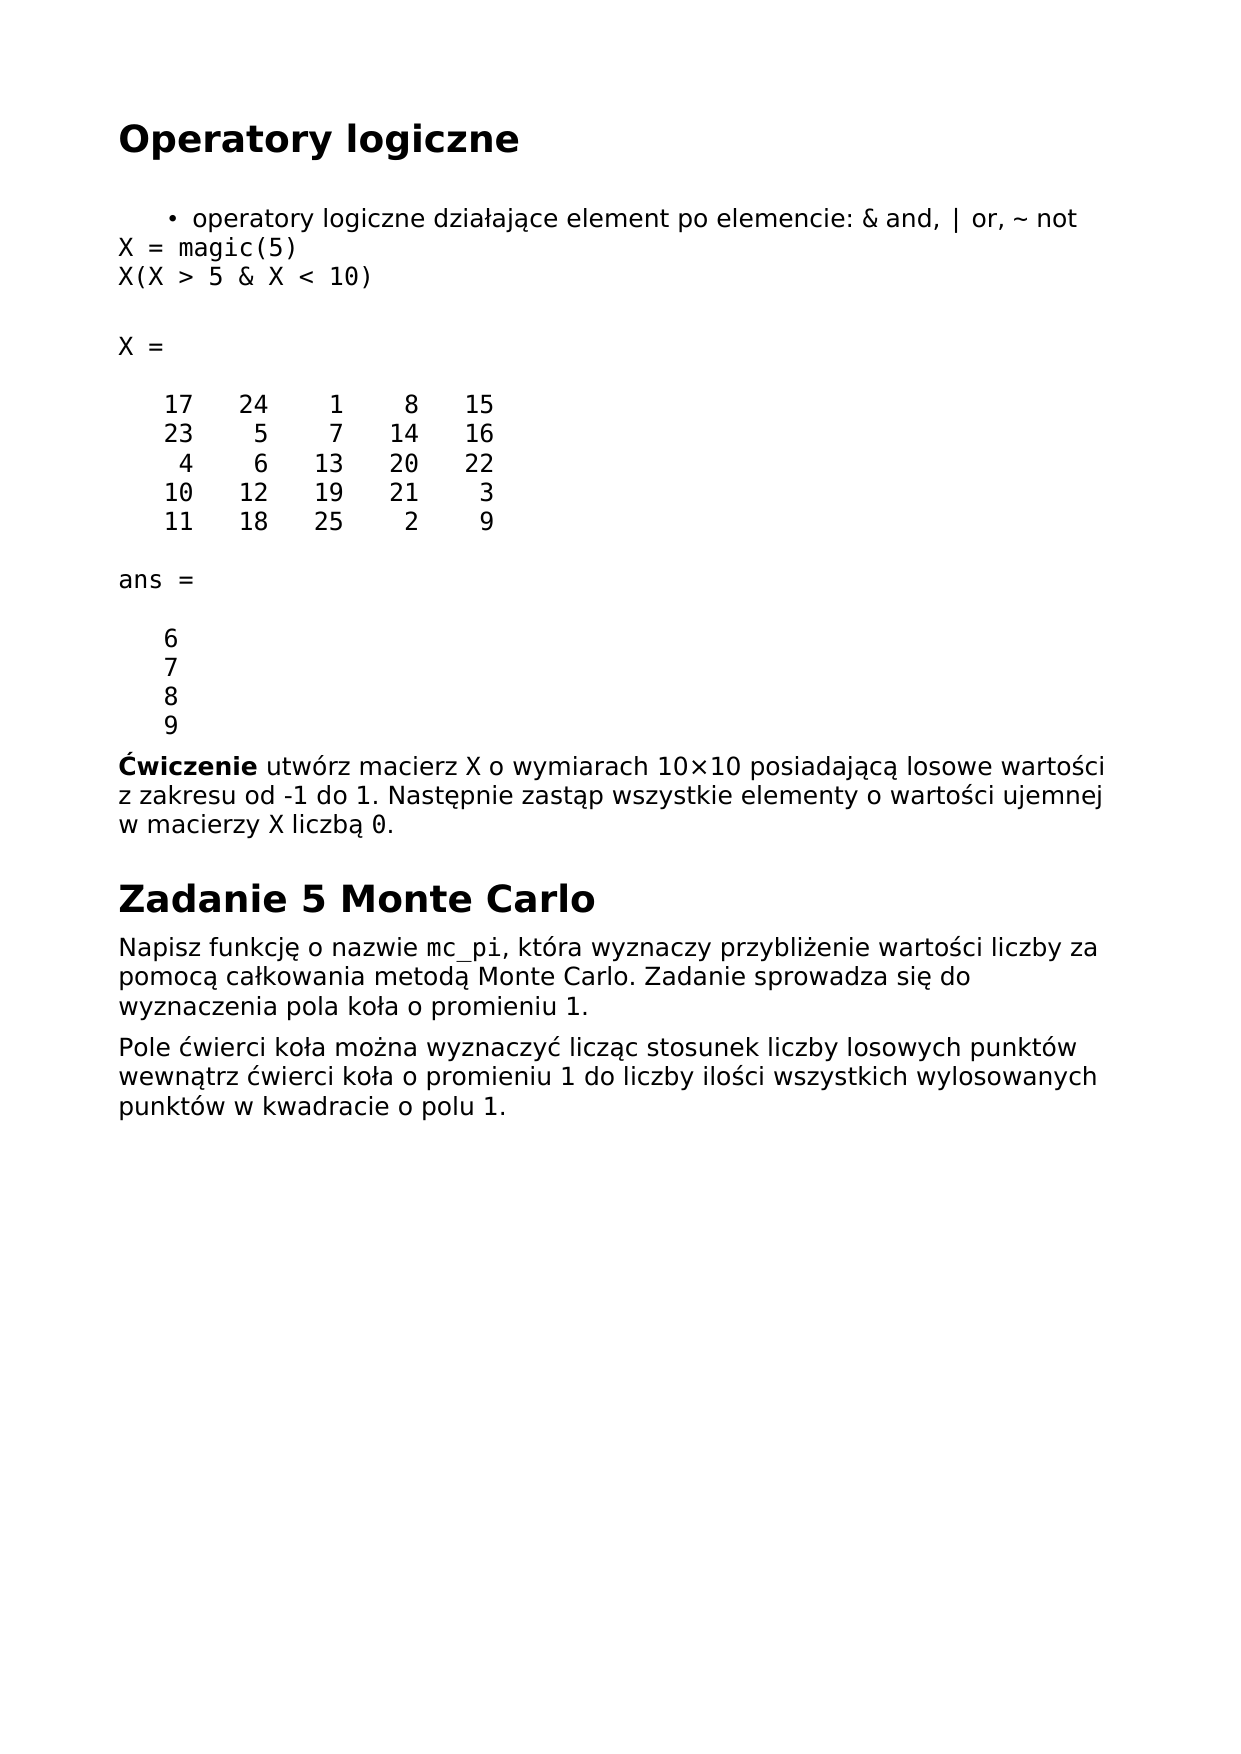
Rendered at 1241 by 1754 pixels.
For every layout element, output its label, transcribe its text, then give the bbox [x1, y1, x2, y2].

text Napisz funkcję o nazwie mc_pi, która wyznaczy przybliżenie wartości liczby za pomocą całkowania metodą Monte Carlo. Zadanie sprowadza się do wyznaczenia pola koła o promieniu 1. [118, 933, 1122, 1021]
text X = magic(5) X(X > 5 & X < 10) [118, 233, 1122, 320]
subtitle Operatory logiczne [118, 118, 1122, 162]
subtitle Zadanie 5 Monte Carlo [118, 877, 1122, 921]
list operatory logiczne działające element po elemencie: & and, | or, ~ not [177, 204, 1122, 233]
text Pole ćwierci koła można wyznaczyć licząc stosunek liczby losowych punktów wewnątrz ćwierci koła o promieniu 1 do liczby ilości wszystkich wylosowanych punktów w kwadracie o polu 1. [118, 1033, 1122, 1121]
text Ćwiczenie utwórz macierz X o wymiarach 10×10 posiadającą losowe wartości z zakresu od -1 do 1. Następnie zastąp wszystkie elementy o wartości ujemnej w macierzy X liczbą 0. [118, 752, 1122, 840]
text X = 17 24 1 8 15 23 5 7 14 16 4 6 13 20 22 10 12 19 21 3 11 18 25 2 9 ans = 6 7 8 9 [118, 332, 1122, 741]
